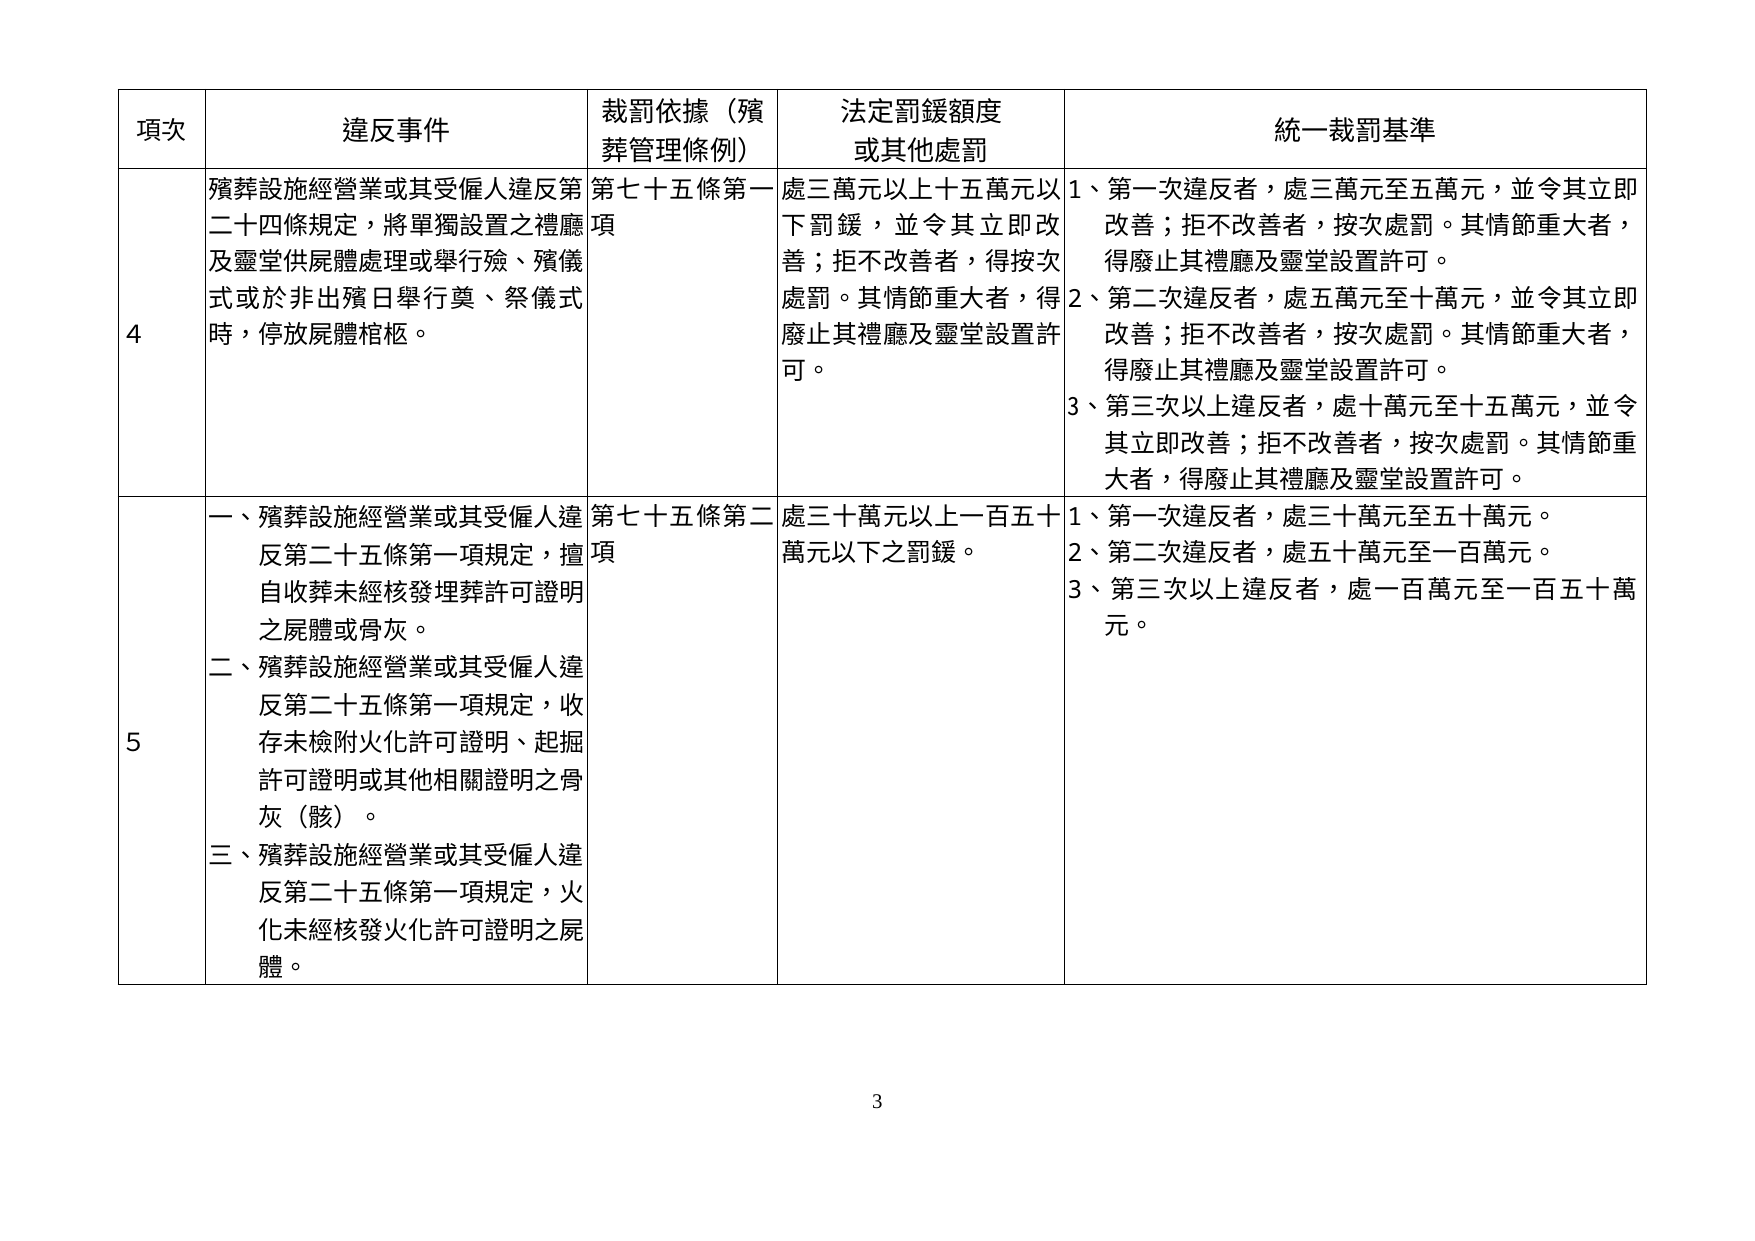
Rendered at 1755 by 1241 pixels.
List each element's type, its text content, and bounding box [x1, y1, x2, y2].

table_cell 第七十五條第一項 [588, 169, 777, 496]
table_header 統一裁罰基準 [1065, 90, 1646, 168]
table_header 裁罰依據（殯葬管理條例） [588, 90, 777, 168]
table_cell ５ [119, 497, 205, 984]
table_cell 1、第一次違反者，處三萬元至五萬元，並令其立即改善；拒不改善者，按次處罰。其情節重大者，得廢止其禮廳及靈堂設置許可。 2、第二次違反者，處五萬元至十萬元，並令其立即改善；拒不改善者，按次處罰。其情節重大者，得廢止其禮廳及靈堂設置許可。 3、第三次以上違反者，處十萬元至十五萬元，並令其立即改善；拒不改善者，按次處罰。其情節重大者，得廢止其禮廳及靈堂設置許可。 [1065, 169, 1646, 496]
table_cell 殯葬設施經營業或其受僱人違反第二十四條規定，將單獨設置之禮廳及靈堂供屍體處理或舉行殮、殯儀式或於非出殯日舉行奠、祭儀式時，停放屍體棺柩。 [206, 169, 587, 496]
table_cell 一、殯葬設施經營業或其受僱人違反第二十五條第一項規定，擅自收葬未經核發埋葬許可證明之屍體或骨灰。 二、殯葬設施經營業或其受僱人違反第二十五條第一項規定，收存未檢附火化許可證明、起掘許可證明或其他相關證明之骨灰（骸）。 三、殯葬設施經營業或其受僱人違反第二十五條第一項規定，火化未經核發火化許可證明之屍體。 [206, 497, 587, 984]
table_cell 1、第一次違反者，處三十萬元至五十萬元。 2、第二次違反者，處五十萬元至一百萬元。 3、第三次以上違反者，處一百萬元至一百五十萬元。 [1065, 497, 1646, 984]
table_header 違反事件 [206, 90, 587, 168]
table_header 項次 [119, 90, 205, 168]
table_cell 處三十萬元以上一百五十萬元以下之罰鍰。 [778, 497, 1064, 984]
table_cell 第七十五條第二項 [588, 497, 777, 984]
table_cell 處三萬元以上十五萬元以下罰鍰，並令其立即改善；拒不改善者，得按次處罰。其情節重大者，得廢止其禮廳及靈堂設置許可。 [778, 169, 1064, 496]
table_cell ４ [119, 169, 205, 496]
table_header 法定罰鍰額度 或其他處罰 [778, 90, 1064, 168]
